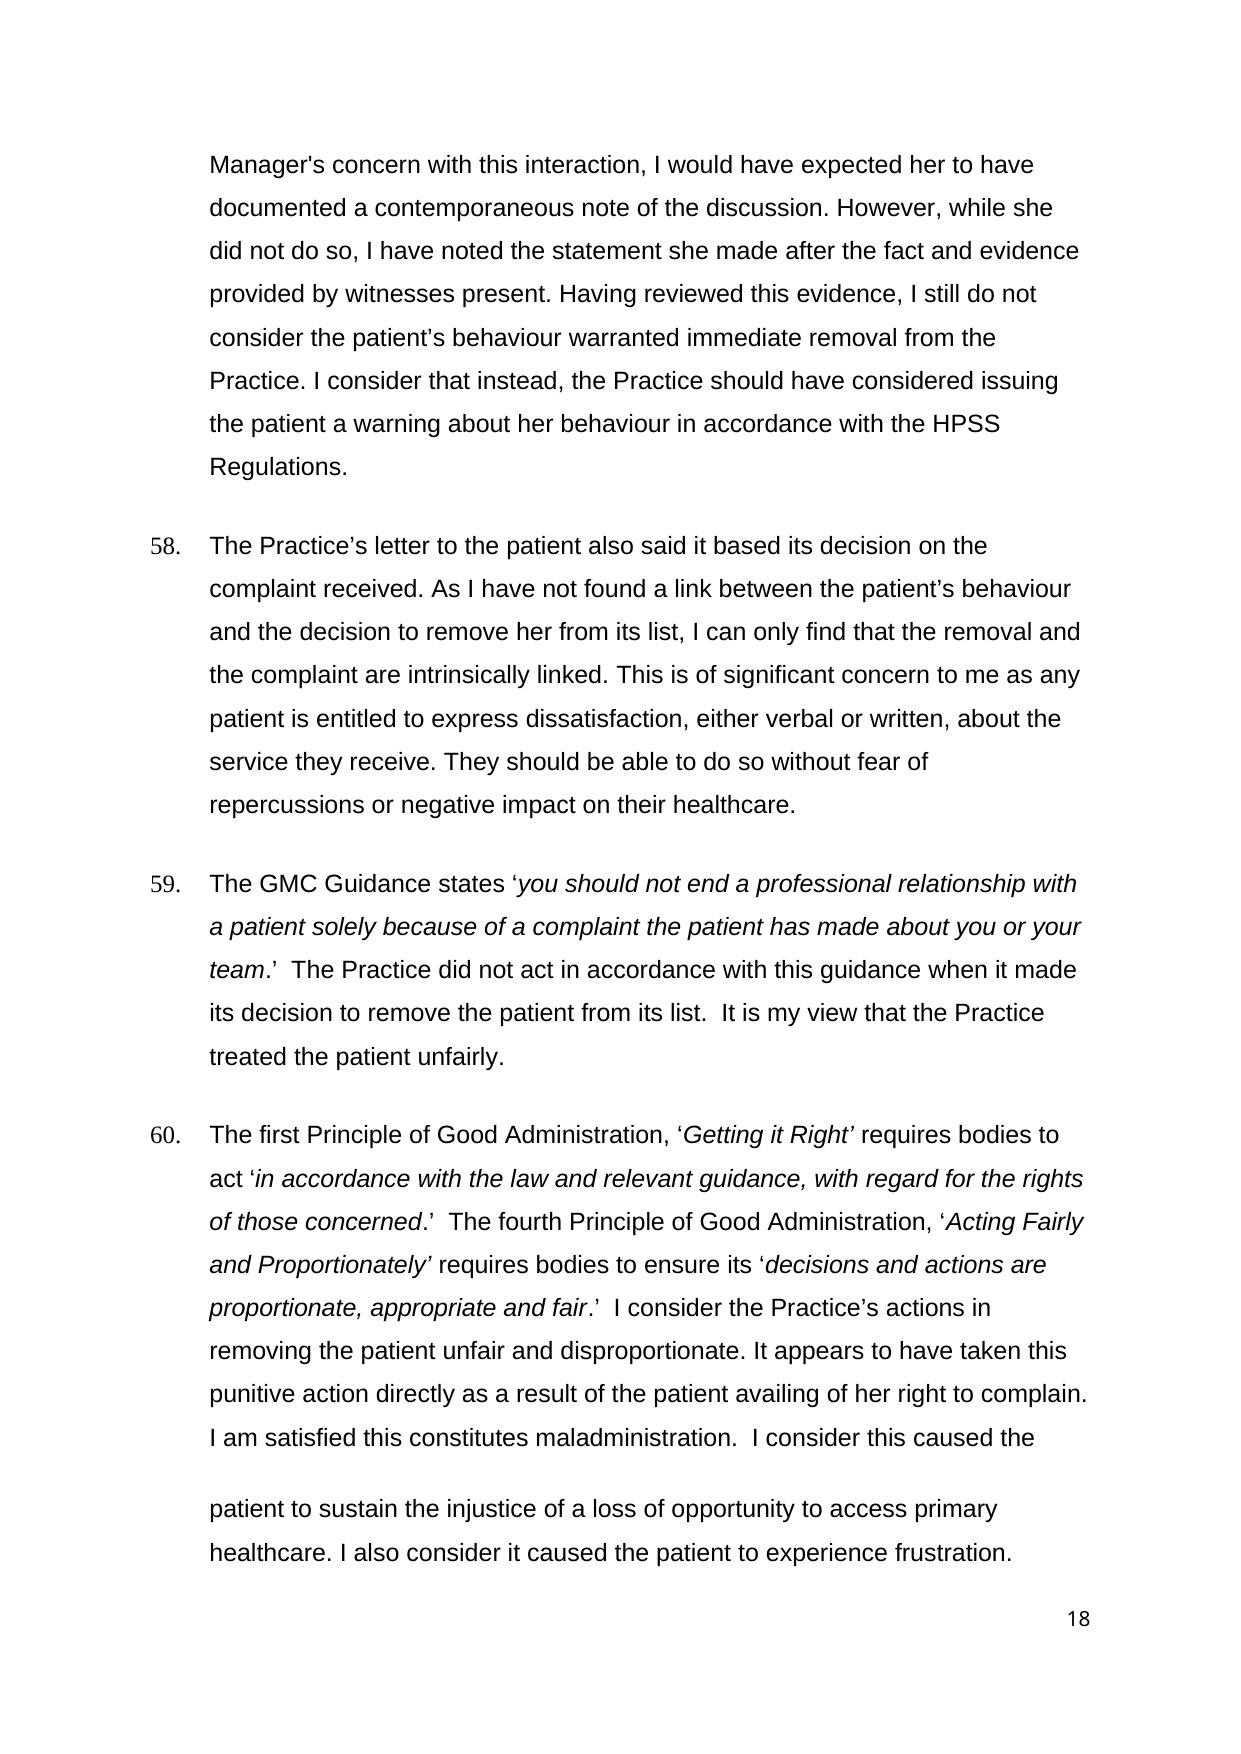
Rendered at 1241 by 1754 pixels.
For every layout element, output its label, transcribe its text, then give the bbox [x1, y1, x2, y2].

list The first Principle of Good Administration, ‘Getting it Right’ requires bodies to act ‘in accordance with the law and relevant guidance, with regard for the rights of those concerned.’ The fourth Principle of Good Administration, ‘Acting Fairly and Proportionately’ requires bodies to ensure its ‘decisions and actions are proportionate, appropriate and fair.’ I consider the Practice’s actions in removing the patient unfair and disproportionate. It appears to have taken this punitive action directly as a result of the patient availing of her right to complain. I am satisfied this constitutes maladministration. I consider this caused the [150, 1121, 1090, 1451]
list patient to sustain the injustice of a loss of opportunity to access primary healthcare. I also consider it caused the patient to experience frustration. [209, 1494, 1090, 1566]
list The Practice’s letter to the patient also said it based its decision on the complaint received. As I have not found a link between the patient’s behaviour and the decision to remove her from its list, I can only find that the removal and the complaint are intrinsically linked. This is of significant concern to me as any patient is entitled to express dissatisfaction, either verbal or written, about the service they receive. They should be able to do so without fear of repercussions or negative impact on their healthcare. [150, 531, 1090, 818]
list The GMC Guidance states ‘you should not end a professional relationship with a patient solely because of a complaint the patient has made about you or your team.’ The Practice did not act in accordance with this guidance when it made its decision to remove the patient from its list. It is my view that the Practice treated the patient unfairly. [150, 869, 1090, 1070]
list Manager's concern with this interaction, I would have expected her to have documented a contemporaneous note of the discussion. However, while she did not do so, I have noted the statement she made after the fact and evidence provided by witnesses present. Having reviewed this evidence, I still do not consider the patient’s behaviour warranted immediate removal from the Practice. I consider that instead, the Practice should have considered issuing the patient a warning about her behaviour in accordance with the HPSS Regulations. [150, 150, 1090, 481]
